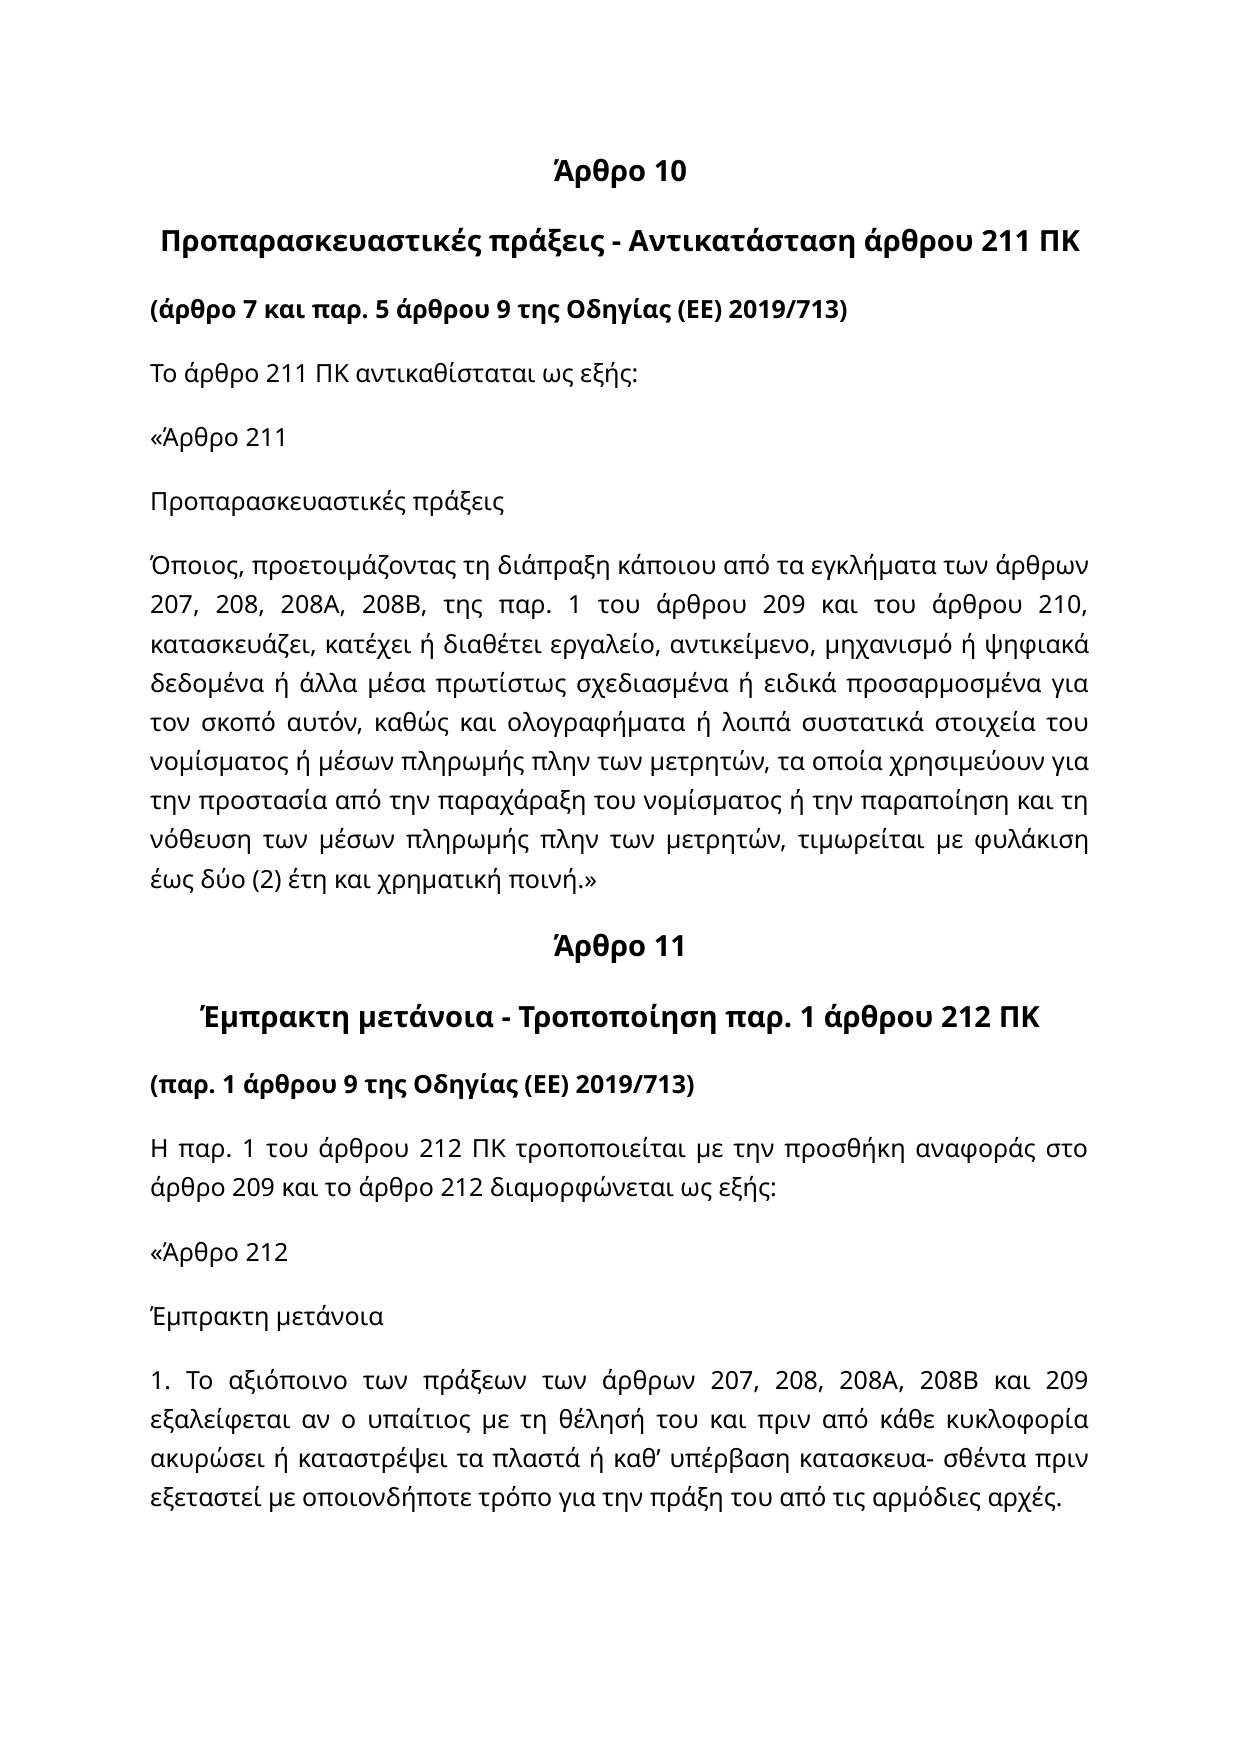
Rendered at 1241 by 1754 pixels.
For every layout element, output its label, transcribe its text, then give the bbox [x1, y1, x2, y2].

subtitle Έμπρακτη μετάνοια - Τροποποίηση παρ. 1 άρθρου 212 ΠΚ [150, 996, 1090, 1036]
text Έμπρακτη μετάνοια [150, 1298, 1090, 1332]
text «Άρθρο 212 [150, 1234, 1090, 1268]
text Όποιος, προετοιμάζοντας τη διάπραξη κάποιου από τα εγκλήματα των άρθρων 207, 208, 208Α, 208Β, της παρ. 1 του άρθρου 209 και του άρθρου 210, κατασκευάζει, κατέχει ή διαθέτει εργαλείο, αντικείμενο, μηχανισμό ή ψηφιακά δεδομένα ή άλλα μέσα πρωτίστως σχεδιασμένα ή ειδικά προσαρμοσμένα για τον σκοπό αυτόν, καθώς και ολογραφήματα ή λοιπά συστατικά στοιχεία του νομίσματος ή μέσων πληρωμής πλην των μετρητών, τα οποία χρησιμεύουν για την προστασία από την παραχάραξη του νομίσματος ή την παραποίηση και τη νόθευση των μέσων πληρωμής πλην των μετρητών, τιμωρείται με φυλάκιση έως δύο (2) έτη και χρηματική ποινή.» [150, 548, 1090, 895]
subtitle Προπαρασκευαστικές πράξεις - Αντικατάσταση άρθρου 211 ΠΚ [150, 221, 1090, 260]
text Η παρ. 1 του άρθρου 212 ΠΚ τροποποιείται με την προσθήκη αναφοράς στο άρθρο 209 και το άρθρο 212 διαμορφώνεται ως εξής: [150, 1131, 1090, 1204]
text «Άρθρο 211 [150, 419, 1090, 454]
subtitle Άρθρο 11 [150, 925, 1090, 965]
text (άρθρο 7 και παρ. 5 άρθρου 9 της Οδηγίας (ΕΕ) 2019/713) [150, 291, 1090, 325]
text Το άρθρο 211 ΠΚ αντικαθίσταται ως εξής: [150, 355, 1090, 389]
text (παρ. 1 άρθρου 9 της Οδηγίας (ΕΕ) 2019/713) [150, 1067, 1090, 1101]
text 1. Το αξιόποινο των πράξεων των άρθρων 207, 208, 208Α, 208Β και 209 εξαλείφεται αν ο υπαίτιος με τη θέλησή του και πριν από κάθε κυκλοφορία ακυρώσει ή καταστρέψει τα πλαστά ή καθ’ υπέρβαση κατασκευα- σθέντα πριν εξεταστεί με οποιονδήποτε τρόπο για την πράξη του από τις αρμόδιες αρχές. [150, 1362, 1090, 1514]
subtitle Άρθρο 10 [150, 150, 1090, 190]
text Προπαρασκευαστικές πράξεις [150, 484, 1090, 518]
